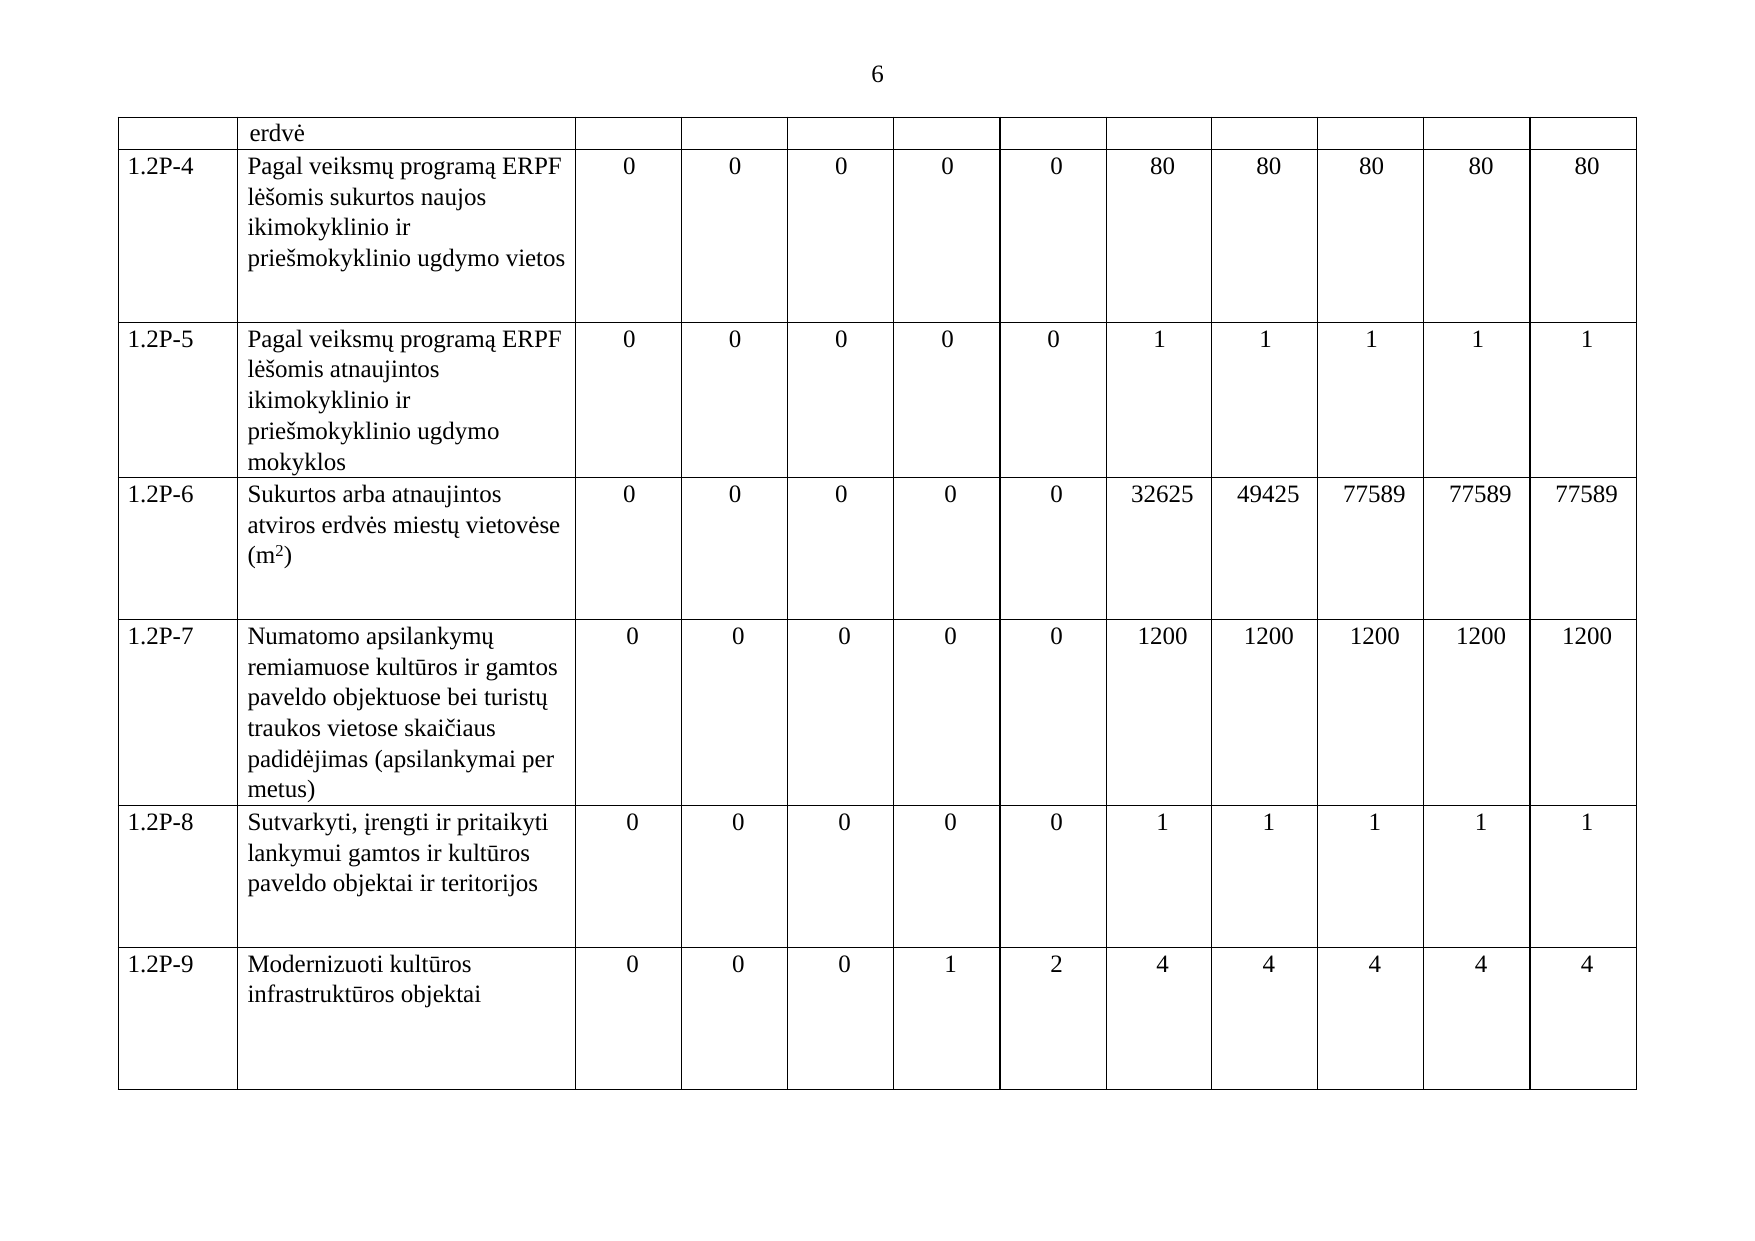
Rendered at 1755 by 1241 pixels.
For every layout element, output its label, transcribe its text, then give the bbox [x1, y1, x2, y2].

table_cell 0 [788, 323, 893, 477]
table_cell 0 [1001, 620, 1106, 805]
table_cell 0 [682, 323, 787, 477]
table_cell [1318, 118, 1423, 149]
table_cell 0 [788, 150, 893, 322]
table_cell 1 [1107, 806, 1211, 947]
table_cell 0 [1001, 323, 1106, 477]
table_cell 77589 [1424, 478, 1529, 619]
table_cell 0 [576, 948, 681, 1089]
table_cell 1.2P-5 [119, 323, 237, 477]
table_cell 1.2P-7 [119, 620, 237, 805]
table_cell 0 [788, 948, 893, 1089]
table_cell [682, 118, 787, 149]
table_cell 1200 [1424, 620, 1529, 805]
table_cell erdvė [238, 118, 575, 149]
table_cell Modernizuoti kultūros infrastruktūros objektai [238, 948, 575, 1089]
table_cell 1200 [1318, 620, 1423, 805]
table_cell 1 [1212, 806, 1317, 947]
table_cell [894, 118, 999, 149]
table_cell 1 [1107, 323, 1211, 477]
table_cell 80 [1212, 150, 1317, 322]
table_cell 1.2P-6 [119, 478, 237, 619]
table_cell 2 [1001, 948, 1106, 1089]
table_cell Sukurtos arba atnaujintos atviros erdvės miestų vietovėse (m2) [238, 478, 575, 619]
table_cell 1.2P-4 [119, 150, 237, 322]
table_cell [1424, 118, 1529, 149]
table_cell 0 [682, 478, 787, 619]
table_cell 0 [894, 806, 999, 947]
table_cell 0 [788, 478, 893, 619]
table_cell 1 [1424, 323, 1529, 477]
table_cell 77589 [1531, 478, 1636, 619]
table_cell 4 [1318, 948, 1423, 1089]
table_cell 0 [682, 806, 787, 947]
table_cell 0 [894, 620, 999, 805]
table_cell 4 [1424, 948, 1529, 1089]
table_cell 1 [1424, 806, 1529, 947]
table_cell 0 [576, 620, 681, 805]
table_cell 80 [1318, 150, 1423, 322]
table_cell 32625 [1107, 478, 1211, 619]
table_cell [788, 118, 893, 149]
table_cell 0 [682, 150, 787, 322]
table_cell Pagal veiksmų programą ERPF lėšomis sukurtos naujos ikimokyklinio ir priešmokyklinio ugdymo vietos [238, 150, 575, 322]
table_cell 0 [788, 806, 893, 947]
table_cell 0 [1001, 478, 1106, 619]
table_cell 1200 [1531, 620, 1636, 805]
table_cell [1531, 118, 1636, 149]
table_cell [1212, 118, 1317, 149]
table_cell 1200 [1107, 620, 1211, 805]
table_cell 0 [576, 150, 681, 322]
table_cell 0 [682, 948, 787, 1089]
table_cell 0 [1001, 150, 1106, 322]
table_cell 0 [576, 478, 681, 619]
table_cell Pagal veiksmų programą ERPF lėšomis atnaujintos ikimokyklinio ir priešmokyklinio ugdymo mokyklos [238, 323, 575, 477]
table_cell 1 [1212, 323, 1317, 477]
table_cell Numatomo apsilankymų remiamuose kultūros ir gamtos paveldo objektuose bei turistų traukos vietose skaičiaus padidėjimas (apsilankymai per metus) [238, 620, 575, 805]
table_cell 1.2P-8 [119, 806, 237, 947]
table_cell 0 [894, 478, 999, 619]
table_cell 80 [1424, 150, 1529, 322]
table_cell 1 [1318, 806, 1423, 947]
table_cell 0 [894, 150, 999, 322]
table_cell [1001, 118, 1106, 149]
table_cell Sutvarkyti, įrengti ir pritaikyti lankymui gamtos ir kultūros paveldo objektai ir teritorijos [238, 806, 575, 947]
table_cell 0 [788, 620, 893, 805]
table_cell 1 [1318, 323, 1423, 477]
table_cell 77589 [1318, 478, 1423, 619]
table_cell 0 [576, 806, 681, 947]
table_cell 1.2P-9 [119, 948, 237, 1089]
table_cell 0 [894, 323, 999, 477]
table_cell 4 [1212, 948, 1317, 1089]
table_cell 4 [1107, 948, 1211, 1089]
table_cell 1 [894, 948, 999, 1089]
table_cell 4 [1531, 948, 1636, 1089]
table_cell 1 [1531, 806, 1636, 947]
table_cell 1 [1531, 323, 1636, 477]
table_cell [119, 118, 237, 149]
table_cell 0 [1001, 806, 1106, 947]
table_cell 0 [682, 620, 787, 805]
table_cell 80 [1107, 150, 1211, 322]
table_cell 49425 [1212, 478, 1317, 619]
table_cell [576, 118, 681, 149]
table_cell [1107, 118, 1211, 149]
table_cell 80 [1531, 150, 1636, 322]
table_cell 0 [576, 323, 681, 477]
table_cell 1200 [1212, 620, 1317, 805]
